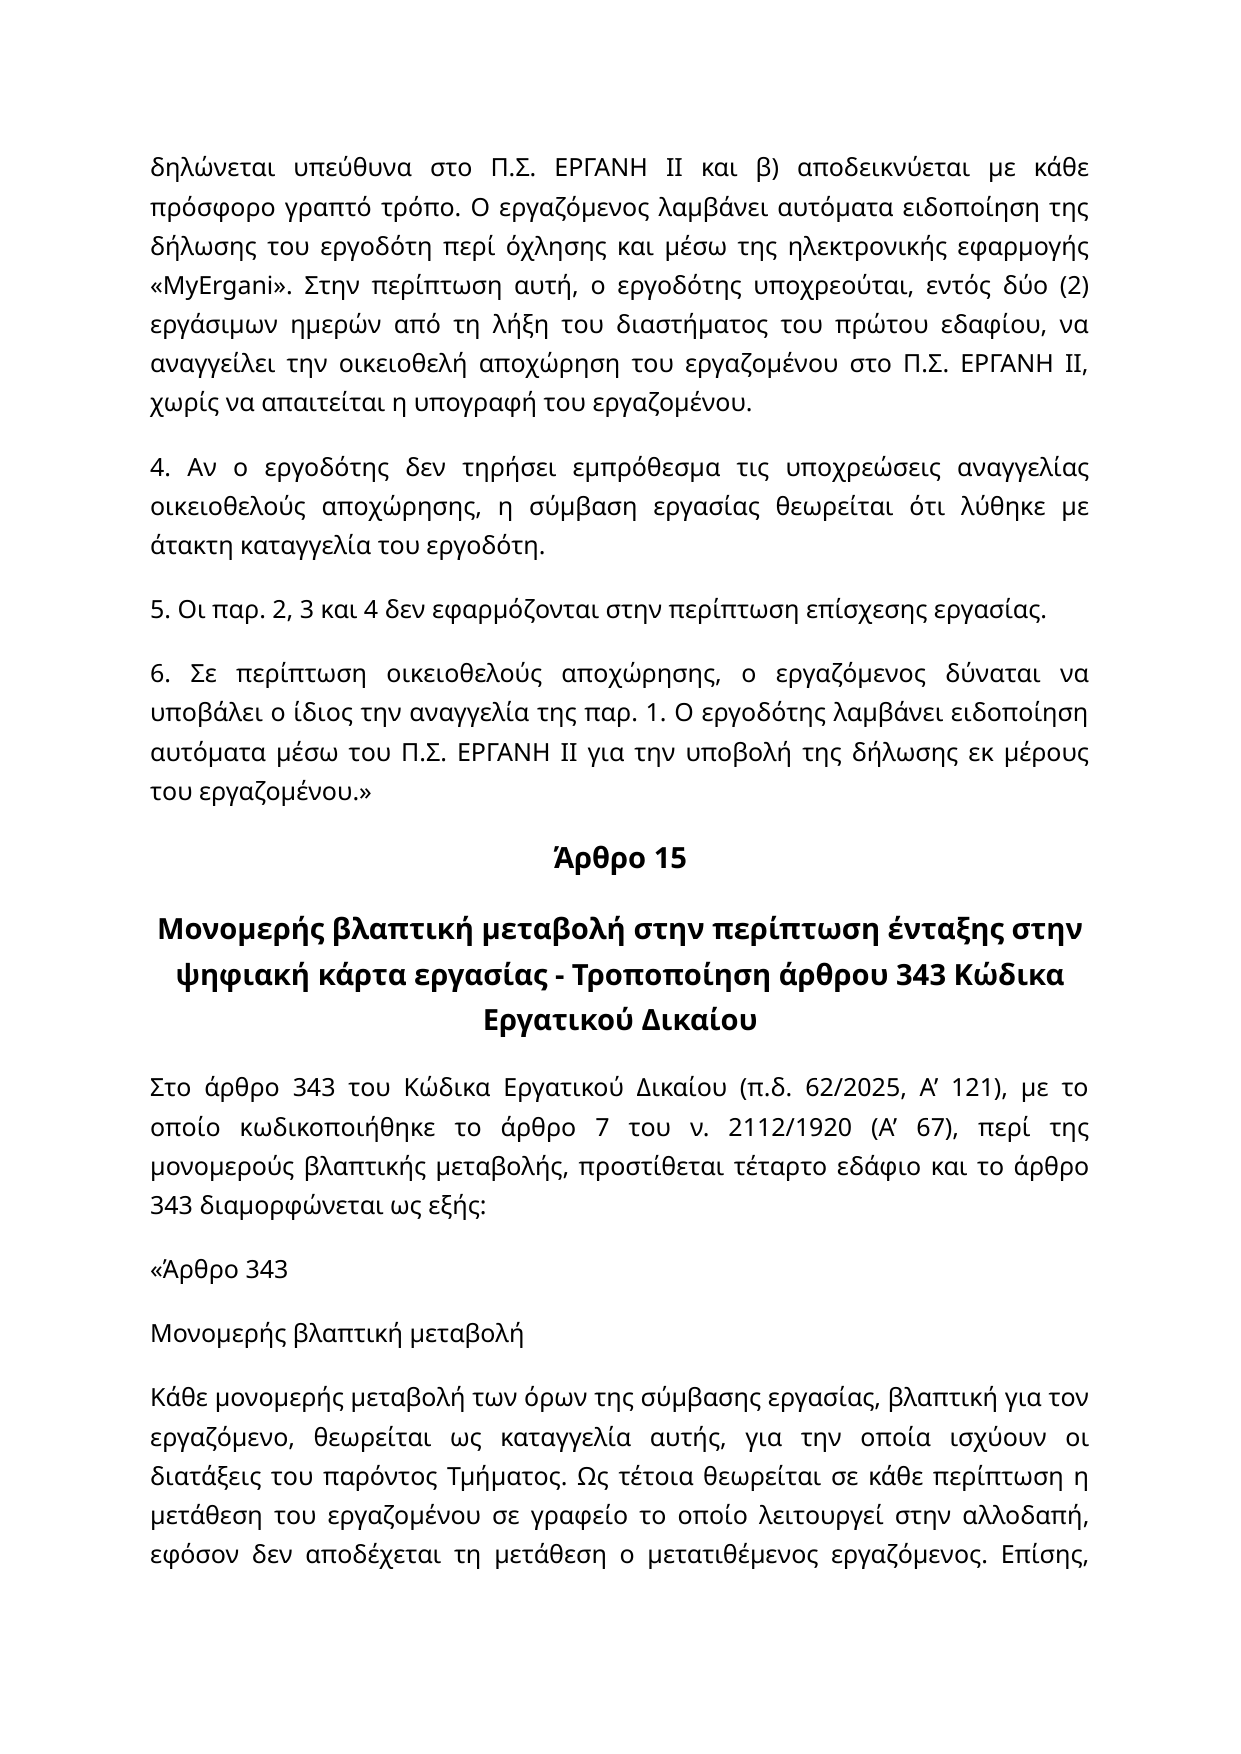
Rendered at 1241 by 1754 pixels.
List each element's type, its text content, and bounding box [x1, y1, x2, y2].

text 6. Σε περίπτωση οικειοθελούς αποχώρησης, ο εργαζόμενος δύναται να υποβάλει ο ίδιος την αναγγελία της παρ. 1. Ο εργοδότης λαμβάνει ειδοποίηση αυτόματα μέσω του Π.Σ. ΕΡΓΑΝΗ ΙΙ για την υποβολή της δήλωσης εκ μέρους του εργαζομένου.» [150, 656, 1090, 807]
text «Άρθρο 343 [150, 1252, 1090, 1286]
subtitle Άρθρο 15 [150, 837, 1090, 877]
text Μονομερής βλαπτική μεταβολή [150, 1316, 1090, 1350]
text 4. Αν ο εργοδότης δεν τηρήσει εμπρόθεσμα τις υποχρεώσεις αναγγελίας οικειοθελούς αποχώρησης, η σύμβαση εργασίας θεωρείται ότι λύθηκε με άτακτη καταγγελία του εργοδότη. [150, 449, 1090, 562]
text δηλώνεται υπεύθυνα στο Π.Σ. ΕΡΓΑΝΗ ΙΙ και β) αποδεικνύεται με κάθε πρόσφορο γραπτό τρόπο. Ο εργαζόμενος λαμβάνει αυτόματα ειδοποίηση της δήλωσης του εργοδότη περί όχλησης και μέσω της ηλεκτρονικής εφαρμογής «MyErgani». Στην περίπτωση αυτή, ο εργοδότης υποχρεούται, εντός δύο (2) εργάσιμων ημερών από τη λήξη του διαστήματος του πρώτου εδαφίου, να αναγγείλει την οικειοθελή αποχώρηση του εργαζομένου στο Π.Σ. ΕΡΓΑΝΗ ΙΙ, χωρίς να απαιτείται η υπογραφή του εργαζομένου. [150, 150, 1090, 419]
subtitle Μονομερής βλαπτική μεταβολή στην περίπτωση ένταξης στην ψηφιακή κάρτα εργασίας - Τροποποίηση άρθρου 343 Κώδικα Εργατικού Δικαίου [150, 908, 1090, 1039]
text Στο άρθρο 343 του Κώδικα Εργατικού Δικαίου (π.δ. 62/2025, Α’ 121), με το οποίο κωδικοποιήθηκε το άρθρο 7 του ν. 2112/1920 (Α’ 67), περί της μονομερούς βλαπτικής μεταβολής, προστίθεται τέταρτο εδάφιο και το άρθρο 343 διαμορφώνεται ως εξής: [150, 1070, 1090, 1222]
text 5. Οι παρ. 2, 3 και 4 δεν εφαρμόζονται στην περίπτωση επίσχεσης εργασίας. [150, 592, 1090, 626]
text Κάθε μονομερής μεταβολή των όρων της σύμβασης εργασίας, βλαπτική για τον εργαζόμενο, θεωρείται ως καταγγελία αυτής, για την οποία ισχύουν οι διατάξεις του παρόντος Τμήματος. Ως τέτοια θεωρείται σε κάθε περίπτωση η μετάθεση του εργαζομένου σε γραφείο το οποίο λειτουργεί στην αλλοδαπή, εφόσον δεν αποδέχεται τη μετάθεση ο μετατιθέμενος εργαζόμενος. Επίσης, [150, 1380, 1090, 1571]
